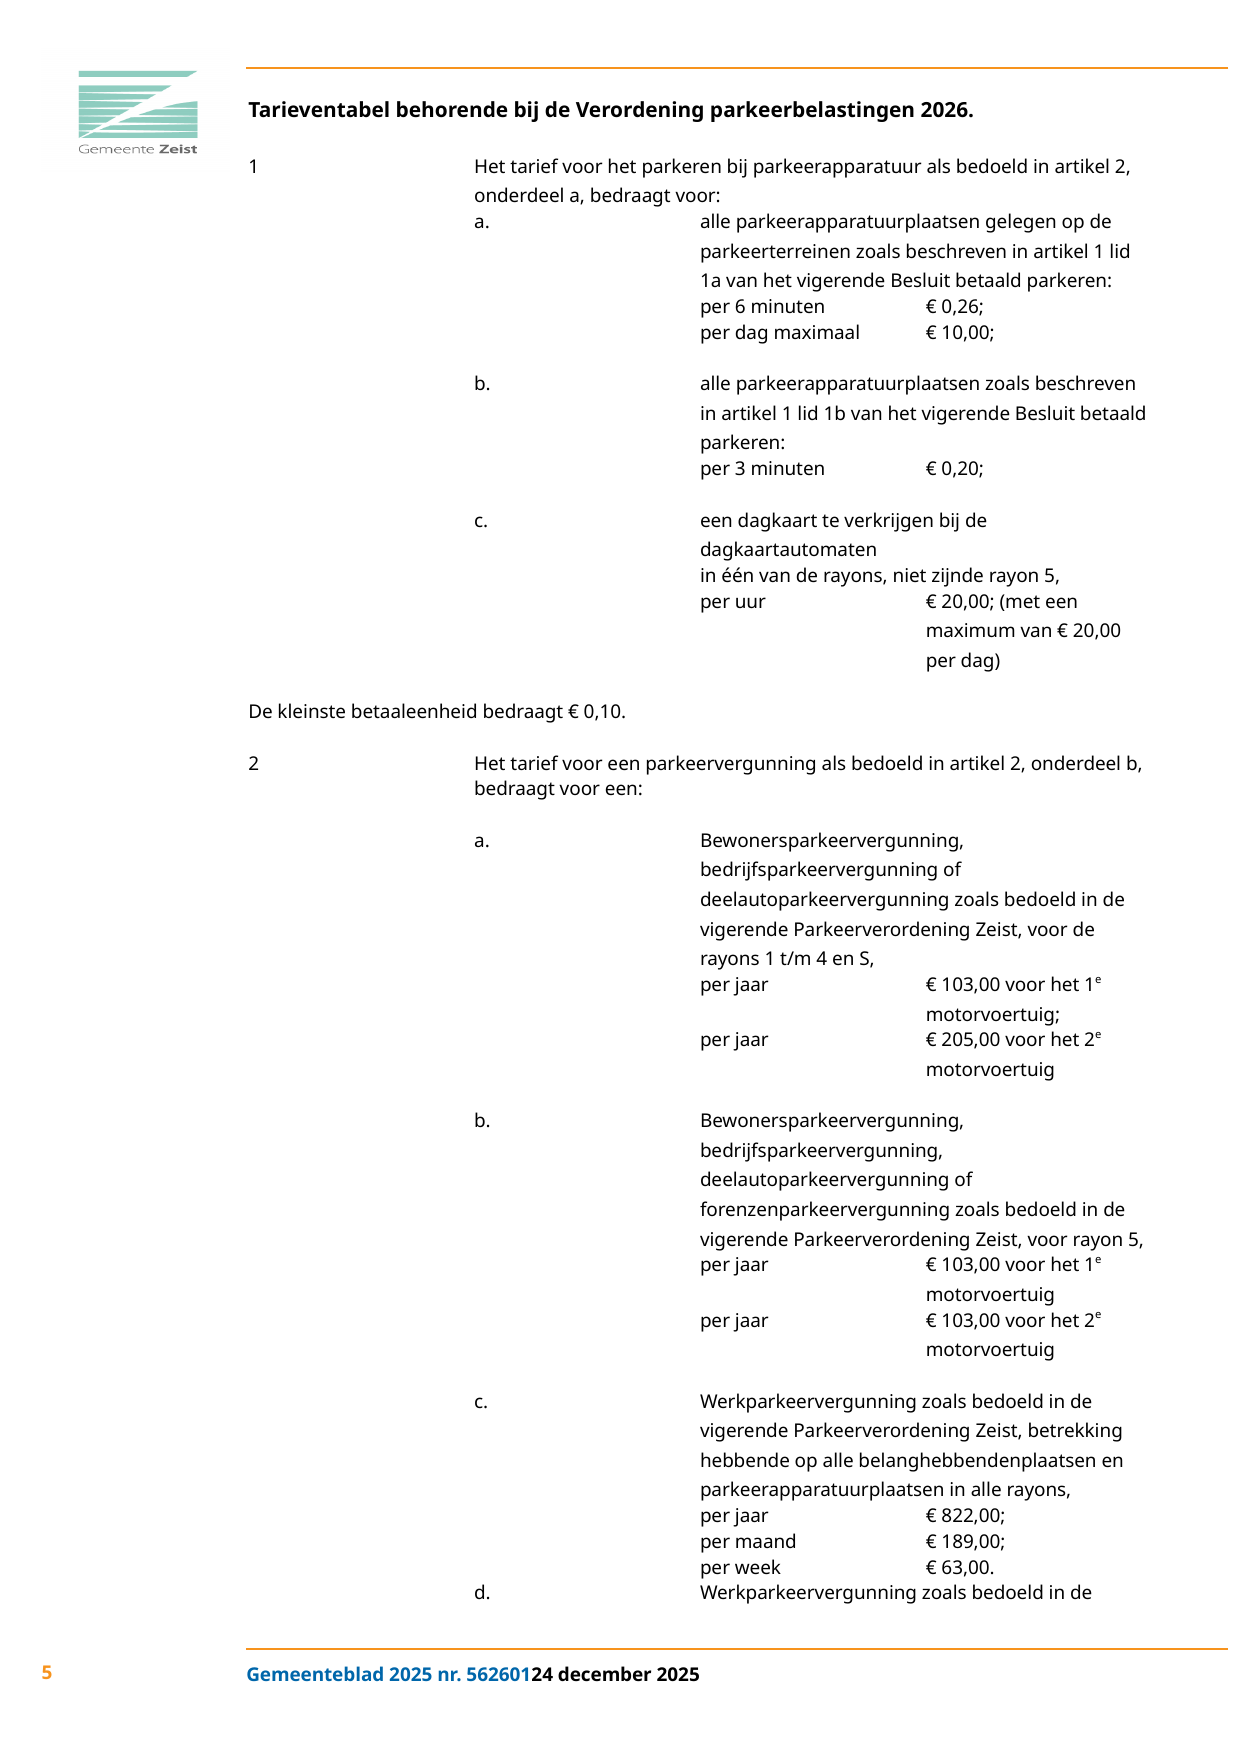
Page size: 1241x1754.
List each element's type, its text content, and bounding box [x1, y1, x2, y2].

table_cell [474, 481, 700, 507]
table_cell [926, 724, 1152, 750]
table_cell € 205,00 voor het 2e motorvoertuig [926, 1026, 1152, 1082]
table_cell € 103,00 voor het 1e motorvoertuig [926, 1252, 1152, 1307]
table_cell [700, 673, 926, 698]
table_cell per jaar [700, 1503, 926, 1528]
table_cell € 0,20; [926, 455, 1152, 481]
table_cell [926, 1362, 1152, 1388]
table_cell per maand [700, 1528, 926, 1554]
table_cell [248, 455, 474, 481]
table_cell b. [474, 1108, 700, 1252]
table_cell d. [474, 1580, 700, 1605]
table_cell [248, 1580, 474, 1605]
table_cell [700, 481, 926, 507]
table_cell [248, 1388, 474, 1502]
table_cell Bewonersparkeervergunning, bedrijfsparkeervergunning of deelautoparkeervergunning zoals bedoeld in de vigerende Parkeerverordening Zeist, voor de rayons 1 t/m 4 en S, [700, 827, 1152, 971]
table_cell [248, 801, 474, 827]
table_cell alle parkeerapparatuurplaatsen gelegen op de parkeerterreinen zoals beschreven in artikel 1 lid 1a van het vigerende Besluit betaald parkeren: [700, 208, 1152, 293]
table_cell De kleinste betaaleenheid bedraagt € 0,10. [248, 699, 1152, 724]
table_cell [248, 1082, 474, 1107]
table_cell [474, 455, 700, 481]
table_cell [926, 673, 1152, 698]
table_cell € 103,00 voor het 1e motorvoertuig; [926, 971, 1152, 1026]
table_cell a. [474, 208, 700, 293]
table_cell c. [474, 507, 700, 562]
table_cell 2 [248, 750, 474, 776]
table_cell [700, 1362, 926, 1388]
table_cell [474, 1307, 700, 1362]
table_cell [926, 1082, 1152, 1107]
table_cell [248, 776, 474, 801]
table_cell [248, 724, 474, 750]
table_header 1 [248, 153, 474, 208]
table_cell [474, 673, 700, 698]
table_cell [700, 724, 926, 750]
table_cell [474, 724, 700, 750]
table_cell [474, 319, 700, 345]
text Tarieventabel behorende bij de Verordening parkeerbelastingen 2026. [248, 95, 1152, 123]
table_cell Werkparkeervergunning zoals bedoeld in de vigerende Parkeerverordening Zeist, betrekking hebbende op alle belanghebbendenplaatsen en parkeerapparatuurplaatsen in alle rayons, [700, 1388, 1152, 1502]
table_cell [926, 481, 1152, 507]
table_cell a. [474, 827, 700, 971]
table_cell per jaar [700, 1026, 926, 1082]
table_cell [474, 1252, 700, 1307]
table_cell [248, 1252, 474, 1307]
table_cell [248, 293, 474, 319]
table_cell [248, 1503, 474, 1528]
table_cell bedraagt voor een: [474, 776, 1152, 801]
table_cell [474, 588, 700, 673]
table_cell € 822,00; [926, 1503, 1152, 1528]
table_cell [248, 208, 474, 293]
table_cell [700, 345, 926, 370]
table_cell [474, 293, 700, 319]
table_cell [474, 1362, 700, 1388]
table_cell € 63,00. [926, 1554, 1152, 1579]
table_cell per dag maximaal [700, 319, 926, 345]
table_cell per jaar [700, 1307, 926, 1362]
table_cell [248, 673, 474, 698]
table_cell Werkparkeervergunning zoals bedoeld in de [700, 1580, 1152, 1605]
table_cell [248, 1554, 474, 1579]
table_cell € 103,00 voor het 2e motorvoertuig [926, 1307, 1152, 1362]
table_cell [474, 801, 700, 827]
table_cell [700, 1082, 926, 1107]
table_cell per week [700, 1554, 926, 1579]
table_cell [248, 507, 474, 562]
table_cell [248, 345, 474, 370]
table_cell [474, 562, 700, 588]
table_cell per uur [700, 588, 926, 673]
table_cell [248, 1528, 474, 1554]
table_cell Het tarief voor een parkeervergunning als bedoeld in artikel 2, onderdeel b, [474, 750, 1152, 776]
table_cell € 0,26; [926, 293, 1152, 319]
table_cell per jaar [700, 1252, 926, 1307]
table_cell [248, 562, 474, 588]
table_cell [474, 1082, 700, 1107]
table_cell [474, 1554, 700, 1579]
table_cell c. [474, 1388, 700, 1502]
table_cell [926, 801, 1152, 827]
table_cell [248, 1362, 474, 1388]
table_header Het tarief voor het parkeren bij parkeerapparatuur als bedoeld in artikel 2, onderdeel a, bedraagt voor: [474, 153, 1152, 208]
table_cell per jaar [700, 971, 926, 1026]
table_cell [248, 481, 474, 507]
table_cell [474, 1026, 700, 1082]
table_cell [474, 1528, 700, 1554]
table_cell [474, 971, 700, 1026]
table_cell € 189,00; [926, 1528, 1152, 1554]
table_cell [700, 801, 926, 827]
table_cell [248, 1108, 474, 1252]
table_cell [474, 345, 700, 370]
table_cell [248, 827, 474, 971]
table_cell [474, 1503, 700, 1528]
table_cell [248, 1307, 474, 1362]
table_cell € 20,00; (met een maximum van € 20,00 per dag) [926, 588, 1152, 673]
table_cell [926, 345, 1152, 370]
table_cell [248, 319, 474, 345]
table_cell [248, 588, 474, 673]
table_cell € 10,00; [926, 319, 1152, 345]
table_cell [248, 370, 474, 455]
table_cell een dagkaart te verkrijgen bij de dagkaartautomaten [700, 507, 1152, 562]
table_cell alle parkeerapparatuurplaatsen zoals beschreven in artikel 1 lid 1b van het vigerende Besluit betaald parkeren: [700, 370, 1152, 455]
table_cell in één van de rayons, niet zijnde rayon 5, [700, 562, 1152, 588]
picture [41, 47, 231, 172]
table_cell per 3 minuten [700, 455, 926, 481]
table_cell per 6 minuten [700, 293, 926, 319]
table_cell Bewonersparkeervergunning, bedrijfsparkeervergunning, deelautoparkeervergunning of forenzenparkeervergunning zoals bedoeld in de vigerende Parkeerverordening Zeist, voor rayon 5, [700, 1108, 1152, 1252]
table_cell [248, 1026, 474, 1082]
table_cell b. [474, 370, 700, 455]
table_cell [248, 971, 474, 1026]
